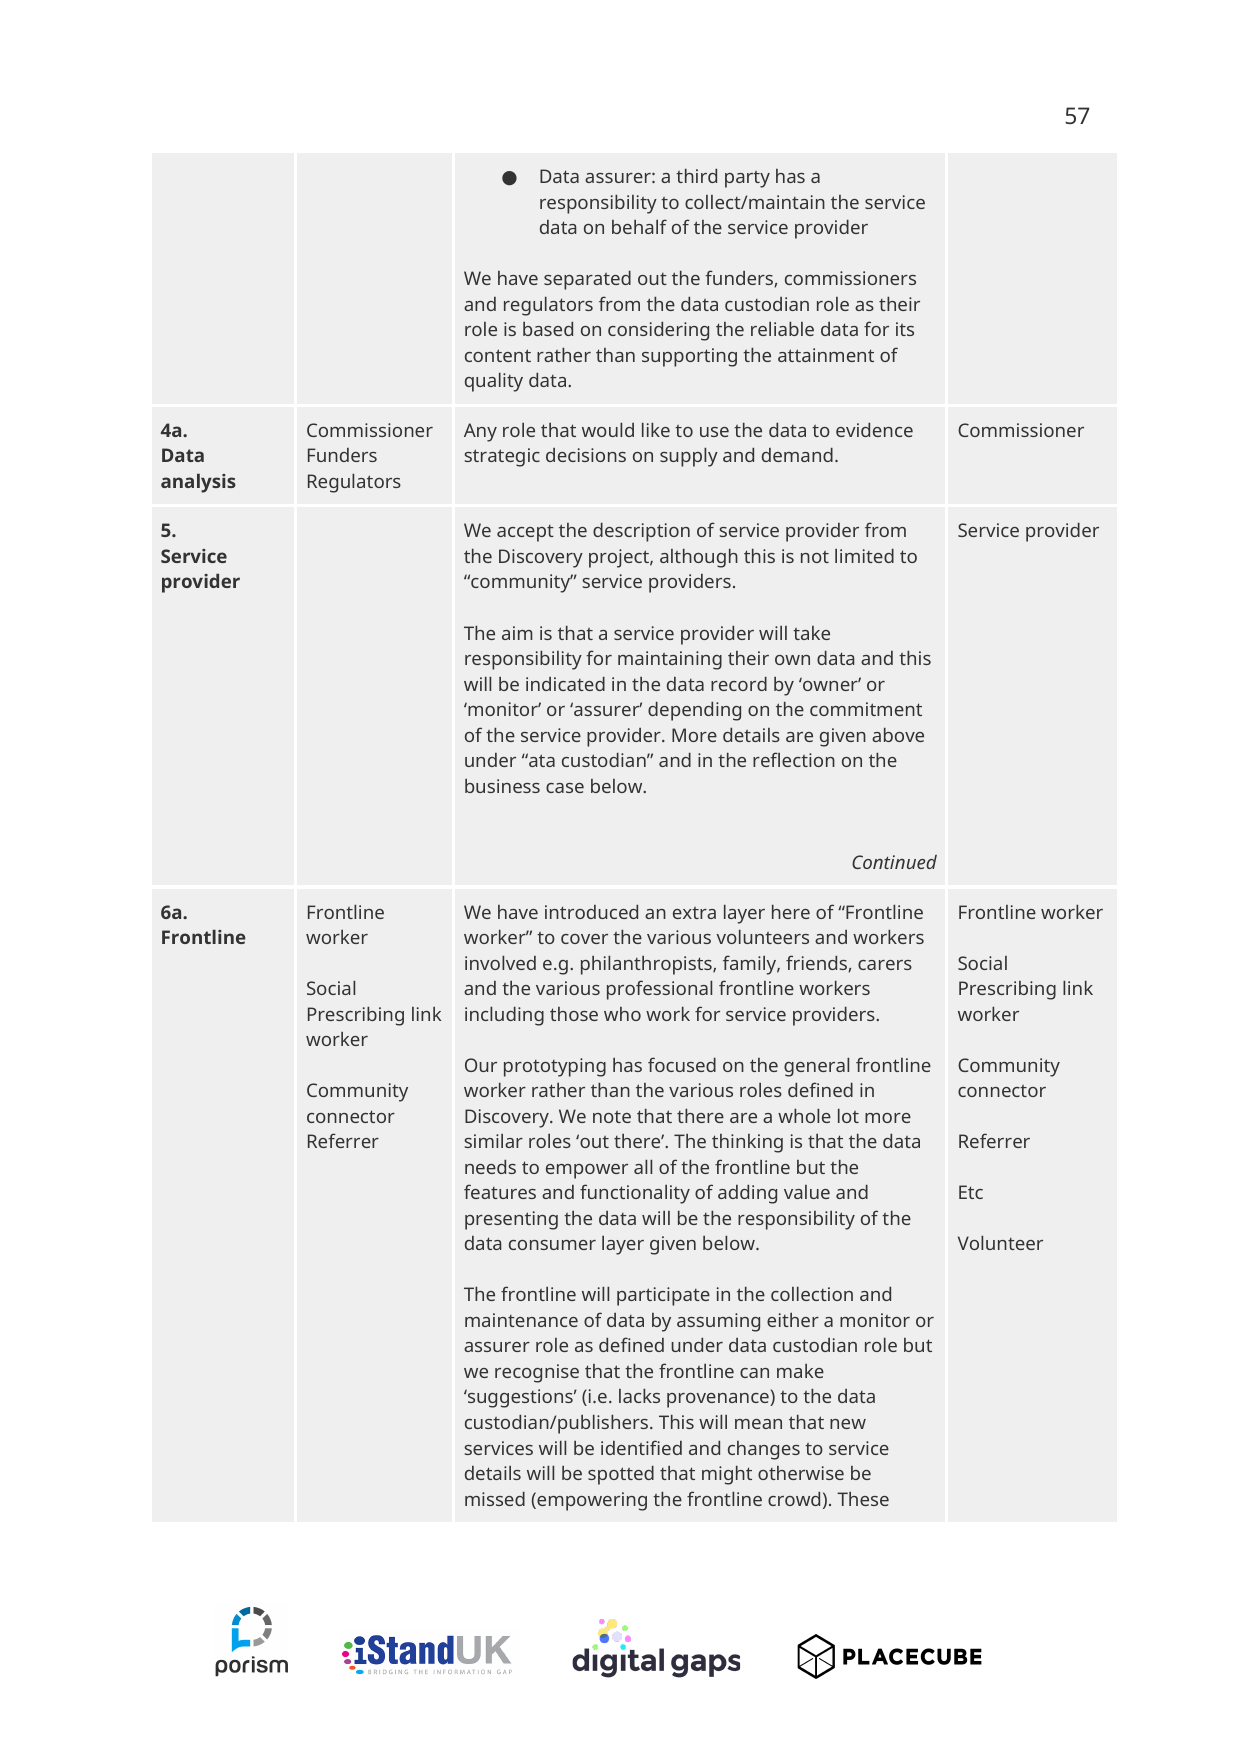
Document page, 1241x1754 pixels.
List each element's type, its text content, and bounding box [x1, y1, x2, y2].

picture [797, 1634, 982, 1679]
table_cell 6a. Frontline [152, 889, 294, 1522]
table_cell [297, 507, 452, 885]
picture [340, 1629, 522, 1679]
table_cell Commissioner Funders Regulators [297, 407, 452, 504]
table_cell [297, 153, 452, 404]
table_cell 5. Service provider [152, 507, 294, 885]
table_cell Frontline worker Social Prescribing link worker Community connector Referrer [297, 889, 452, 1522]
table_cell We have introduced an extra layer here of “Frontline worker” to cover the various volunteers and workers involved e.g. philanthropists, family, friends, carers and the various professional frontline workers including those who work for service providers. Our prototyping has focused on the general frontline worker rather than the various roles defined in Discovery. We note that there are a whole lot more similar roles ‘out there’. The thinking is that the data needs to empower all of the frontline but the features and functionality of adding value and presenting the data will be the responsibility of the data consumer layer given below. The frontline will participate in the collection and maintenance of data by assuming either a monitor or assurer role as defined under data custodian role but we recognise that the frontline can make ‘suggestions’ (i.e. lacks provenance) to the data custodian/publishers. This will mean that new services will be identified and changes to service details will be spotted that might otherwise be missed (empowering the frontline crowd). These [455, 889, 945, 1522]
table_cell [152, 153, 294, 404]
picture [572, 1618, 741, 1679]
table_cell Commissioner [948, 407, 1117, 504]
table_cell We accept the description of service provider from the Discovery project, although this is not limited to “community” service providers. The aim is that a service provider will take responsibility for maintaining their own data and this will be indicated in the data record by ‘owner’ or ‘monitor’ or ‘assurer’ depending on the commitment of the service provider. More details are given above under “ata custodian” and in the reflection on the business case below. Continued [455, 507, 945, 885]
table_cell Frontline worker Social Prescribing link worker Community connector Referrer Etc Volunteer [948, 889, 1117, 1522]
table_cell 4a. Data analysis [152, 407, 294, 504]
table_cell Any role that would like to use the data to evidence strategic decisions on supply and demand. [455, 407, 945, 504]
table_cell [948, 153, 1117, 404]
table_cell Service provider [948, 507, 1117, 885]
picture [213, 1603, 290, 1679]
table_cell The Alpha project, after some deliberation, accepts the recommendation that the data custodian role has to ensure compliance with the data quality policy defined in the strategic enabler mandate. The data custodian will take responsibility for deduplicating its own data and managing its own assurance with service providers, the frontline and service users through data consumers. This will be set out as part of a trust agreement which will see the data custodian added to the register of trusted publishers/data custodians. Each data entity will have an associated trusted data custodian/publisher. We have identified three more refined roles that will sit under the responsibility of the data custodian and are included in a data record as its “provenance” in order to give confidence in the data and to support the reward model for collecting/maintaining the data. The provenance will be one of: Data owner: indicates that the service provider is responsible for maintaining their own data Data monitor: a third party has a responsibility to remind/alert the service provider to ensure their data is up to date Data assurer: a third party has a responsibility to collect/maintain the service data on behalf of the service provider We have separated out the funders, commissioners and regulators from the data custodian role as their role is based on considering the reliable data for its content rather than supporting the attainment of quality data. [455, 153, 945, 404]
